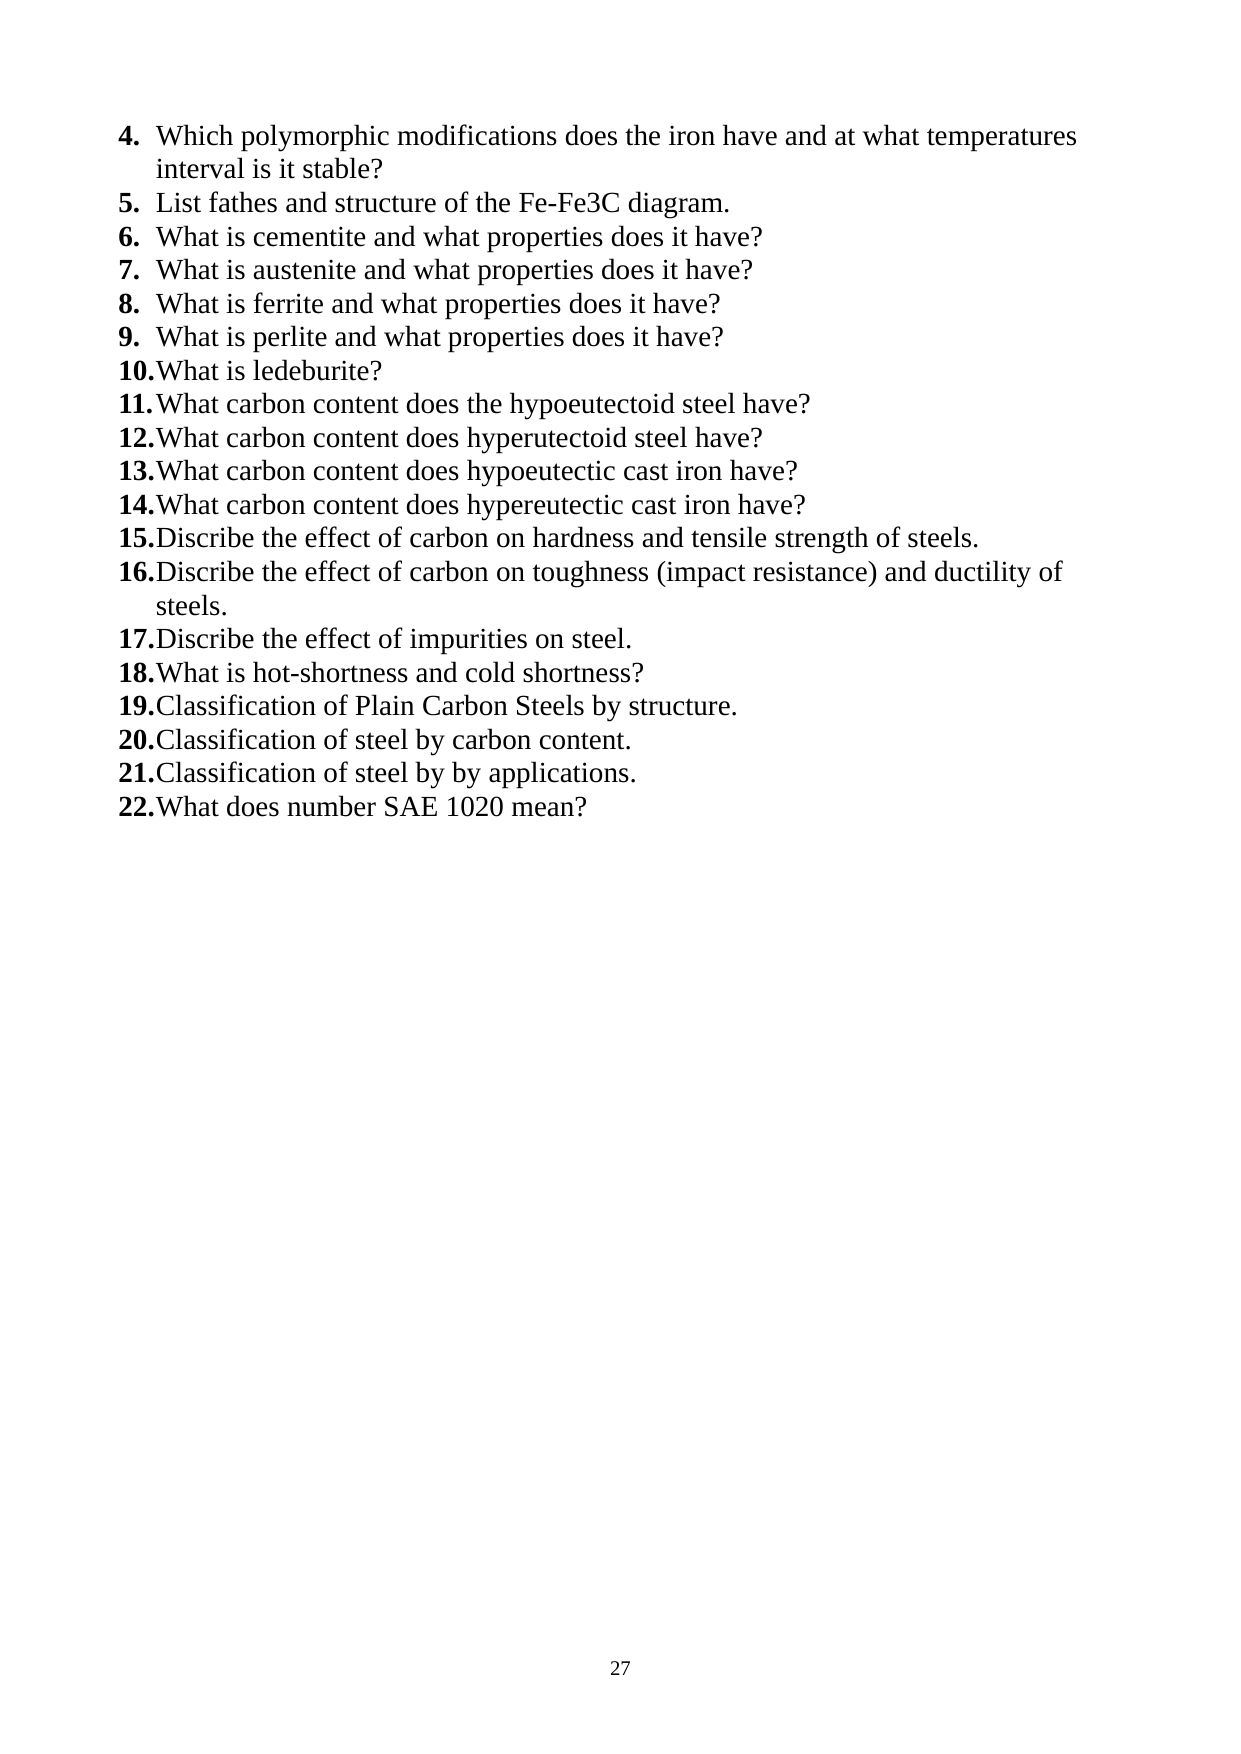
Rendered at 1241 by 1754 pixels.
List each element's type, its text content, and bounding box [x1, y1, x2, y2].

list What is austenite and what properties does it have? [118, 252, 1122, 286]
list What is ferrite and what properties does it have? [118, 286, 1122, 319]
list What is ledeburite? [118, 353, 1122, 386]
list Which polymorphic modifications does the iron have and at what temperatures interval is it stable? [118, 118, 1122, 185]
list What carbon content does the hypoeutectoid steel have? [118, 386, 1122, 420]
list Discribe the effect of impurities on steel. [118, 621, 1122, 655]
list What is perlite and what properties does it have? [118, 319, 1122, 353]
list What is hot-shortness and cold shortness? [118, 655, 1122, 688]
list Classification of Plain Carbon Steels by structure. [118, 688, 1122, 722]
list Classification of steel by by applications. [118, 755, 1122, 789]
list What carbon content does hyperutectoid steel have? [118, 420, 1122, 453]
list Discribe the effect of carbon on toughness (impact resistance) and ductility of steels. [118, 554, 1122, 621]
list What does number SAE 1020 mean? [118, 789, 1122, 822]
list What carbon content does hypoeutectic cast iron have? [118, 453, 1122, 487]
list Discribe the effect of carbon on hardness and tensile strength of steels. [118, 521, 1122, 554]
list What is cementite and what properties does it have? [118, 219, 1122, 252]
list Classification of steel by carbon content. [118, 722, 1122, 755]
list List fathes and structure of the Fe-Fe3C diagram. [118, 185, 1122, 219]
list What carbon content does hypereutectic cast iron have? [118, 487, 1122, 521]
